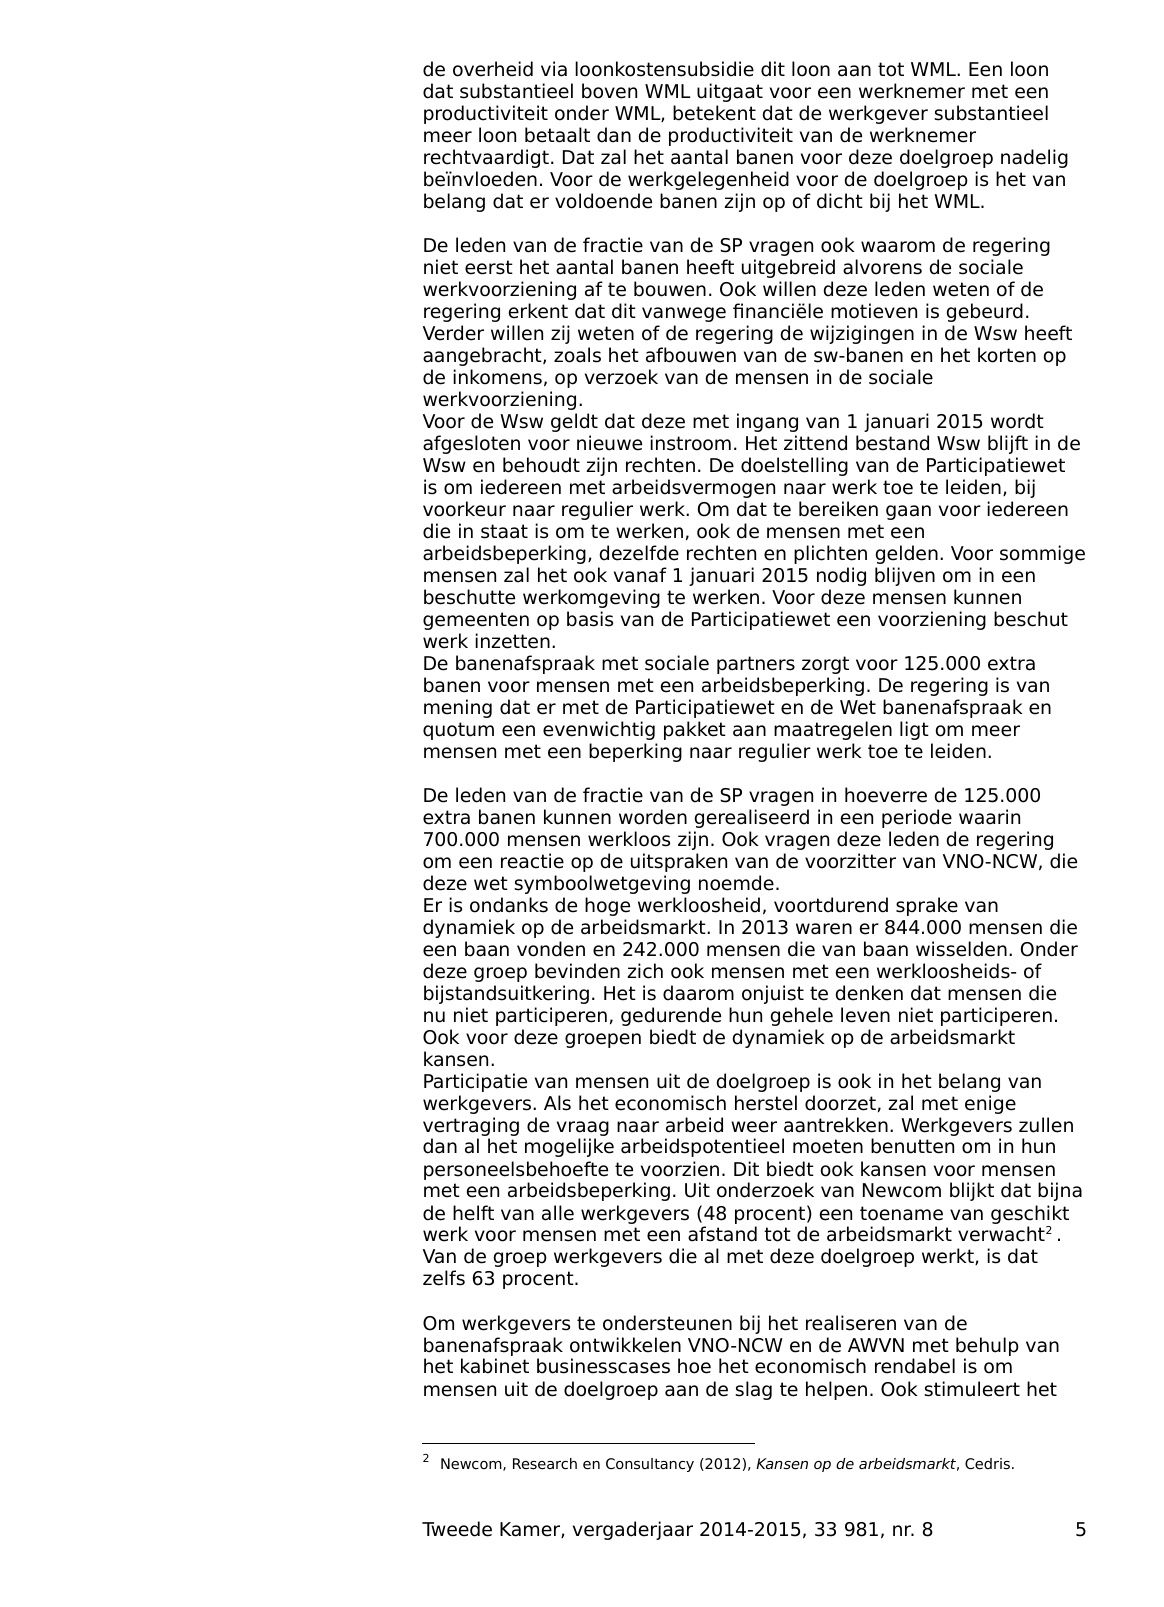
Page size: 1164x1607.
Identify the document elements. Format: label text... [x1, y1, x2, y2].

text Voor de Wsw geldt dat deze met ingang van 1 januari 2015 wordt afgesloten voor nieuwe instroom. Het zittend bestand Wsw blijft in de Wsw en behoudt zijn rechten. De doelstelling van de Participatiewet is om iedereen met arbeidsvermogen naar werk toe te leiden, bij voorkeur naar regulier werk. Om dat te bereiken gaan voor iedereen die in staat is om te werken, ook de mensen met een arbeidsbeperking, dezelfde rechten en plichten gelden. Voor sommige mensen zal het ook vanaf 1 januari 2015 nodig blijven om in een beschutte werkomgeving te werken. Voor deze mensen kunnen gemeenten op basis van de Participatiewet een voorziening beschut werk inzetten. [422, 411, 1087, 653]
text Om werkgevers te ondersteunen bij het realiseren van de banenafspraak ontwikkelen VNO-NCW en de AWVN met behulp van het kabinet businesscases hoe het economisch rendabel is om mensen uit de doelgroep aan de slag te helpen. Ook stimuleert het [422, 1312, 1087, 1400]
text De leden van de fractie van de SP vragen in hoeverre de 125.000 extra banen kunnen worden gerealiseerd in een periode waarin 700.000 mensen werkloos zijn. Ook vragen deze leden de regering om een reactie op de uitspraken van de voorzitter van VNO-NCW, die deze wet symboolwetgeving noemde. [422, 785, 1087, 895]
text Er is ondanks de hoge werkloosheid, voortdurend sprake van dynamiek op de arbeidsmarkt. In 2013 waren er 844.000 mensen die een baan vonden en 242.000 mensen die van baan wisselden. Onder deze groep bevinden zich ook mensen met een werkloosheids- of bijstandsuitkering. Het is daarom onjuist te denken dat mensen die nu niet participeren, gedurende hun gehele leven niet participeren. Ook voor deze groepen biedt de dynamiek op de arbeidsmarkt kansen. [422, 895, 1087, 1071]
text de overheid via loonkostensubsidie dit loon aan tot WML. Een loon dat substantieel boven WML uitgaat voor een werknemer met een productiviteit onder WML, betekent dat de werkgever substantieel meer loon betaalt dan de productiviteit van de werknemer rechtvaardigt. Dat zal het aantal banen voor deze doelgroep nadelig beïnvloeden. Voor de werkgelegenheid voor de doelgroep is het van belang dat er voldoende banen zijn op of dicht bij het WML. [422, 59, 1087, 213]
text De banenafspraak met sociale partners zorgt voor 125.000 extra banen voor mensen met een arbeidsbeperking. De regering is van mening dat er met de Participatiewet en de Wet banenafspraak en quotum een evenwichtig pakket aan maatregelen ligt om meer mensen met een beperking naar regulier werk toe te leiden. [422, 653, 1087, 763]
text De leden van de fractie van de SP vragen ook waarom de regering niet eerst het aantal banen heeft uitgebreid alvorens de sociale werkvoorziening af te bouwen. Ook willen deze leden weten of de regering erkent dat dit vanwege financiële motieven is gebeurd. Verder willen zij weten of de regering de wijzigingen in de Wsw heeft aangebracht, zoals het afbouwen van de sw-banen en het korten op de inkomens, op verzoek van de mensen in de sociale werkvoorziening. [422, 235, 1087, 411]
text Newcom, Research en Consultancy (2012), Kansen op de arbeidsmarkt, Cedris. [422, 1452, 1087, 1474]
text Participatie van mensen uit de doelgroep is ook in het belang van werkgevers. Als het economisch herstel doorzet, zal met enige vertraging de vraag naar arbeid weer aantrekken. Werkgevers zullen dan al het mogelijke arbeidspotentieel moeten benutten om in hun personeelsbehoefte te voorzien. Dit biedt ook kansen voor mensen met een arbeidsbeperking. Uit onderzoek van Newcom blijkt dat bijna de helft van alle werkgevers (48 procent) een toename van geschikt werk voor mensen met een afstand tot de arbeidsmarkt verwacht. Van de groep werkgevers die al met deze doelgroep werkt, is dat zelfs 63 procent. [422, 1071, 1087, 1290]
